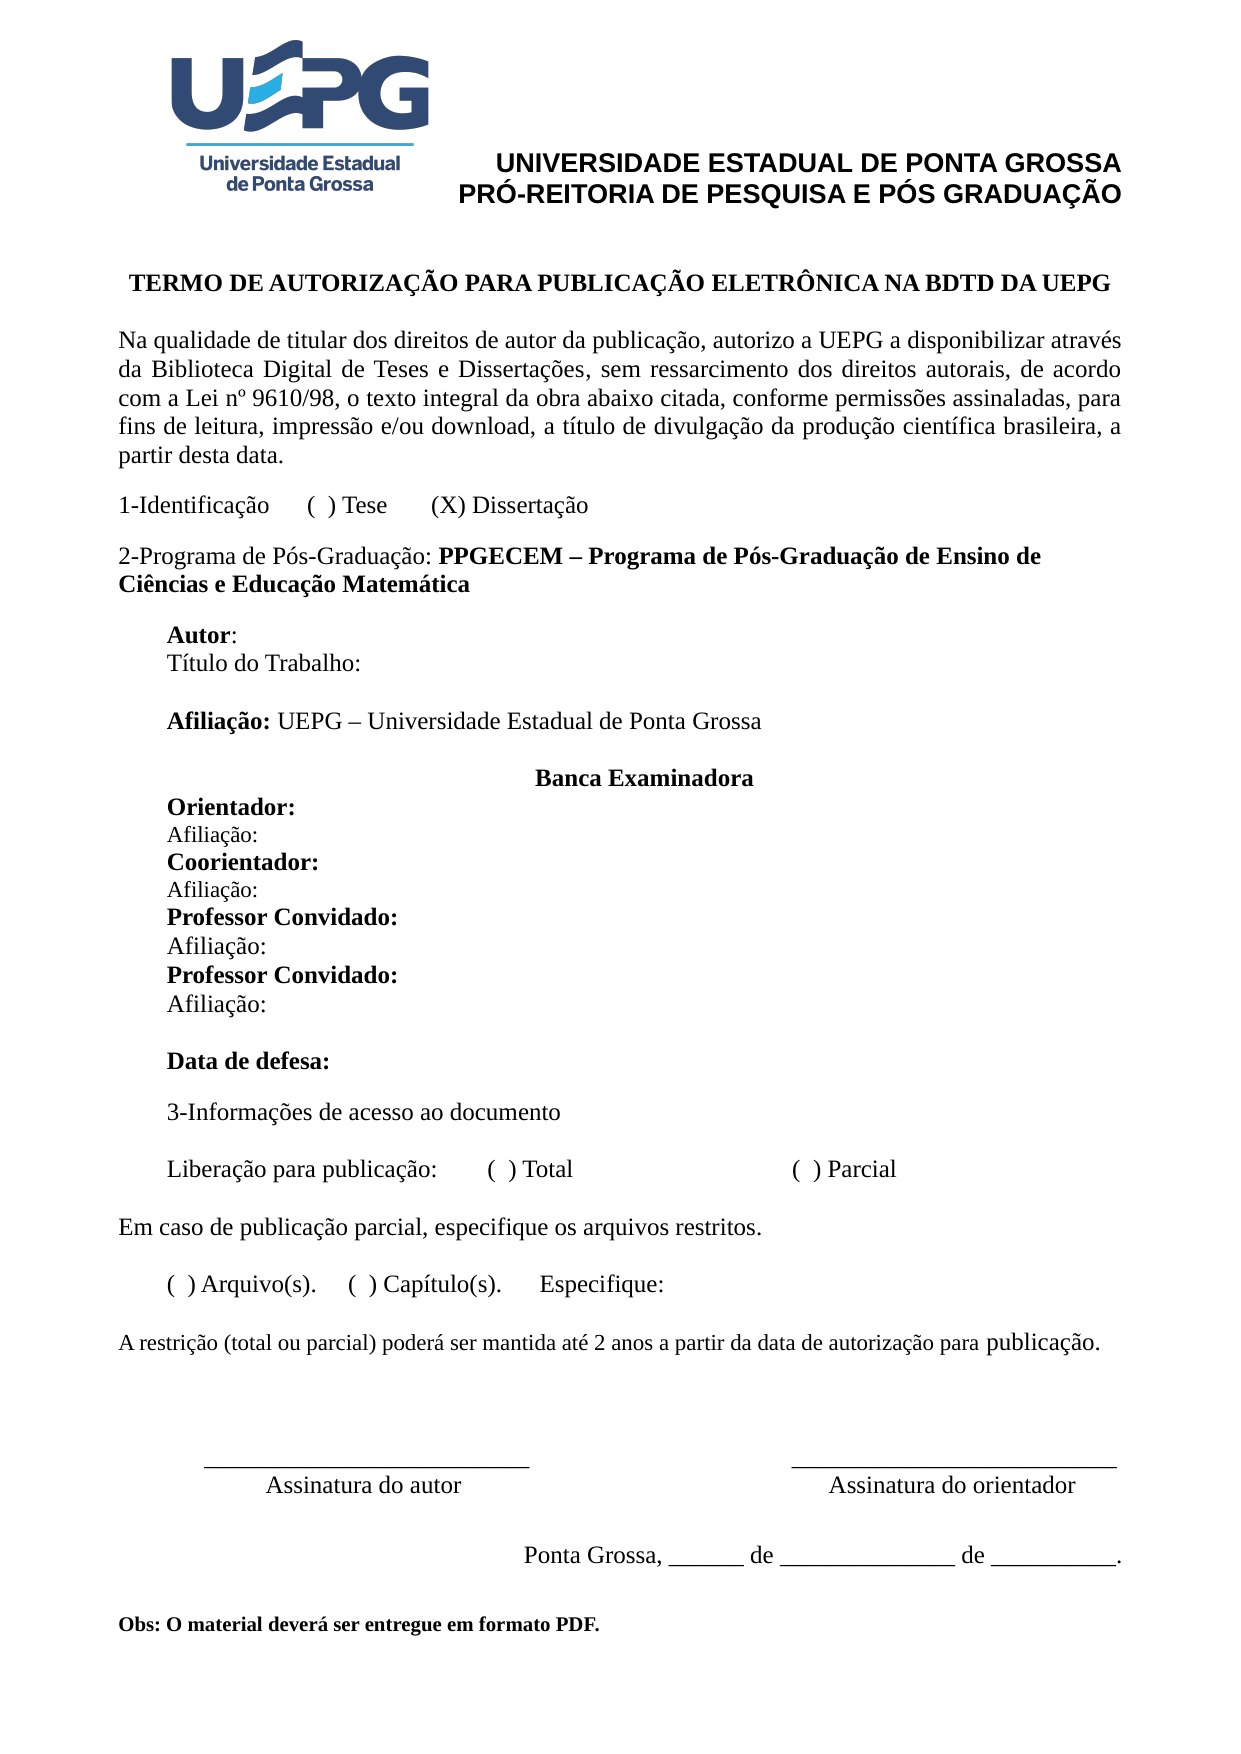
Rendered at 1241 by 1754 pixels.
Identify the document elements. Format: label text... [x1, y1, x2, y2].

text 1-Identificação ( ) Tese (X) Dissertação [118, 490, 1122, 519]
text Data de defesa: [167, 1046, 1122, 1075]
text Afiliação: [167, 931, 1122, 960]
text Professor Convidado: [167, 960, 1122, 989]
text Autor: [167, 620, 1122, 648]
text __________________________ __________________________ [204, 1442, 1122, 1470]
text Assinatura do autor Assinatura do orientador [265, 1470, 1122, 1499]
text Afiliação: [167, 876, 1122, 902]
text Coorientador: [167, 847, 1122, 876]
text Orientador: [167, 792, 1122, 821]
text Afiliação: [167, 821, 1122, 847]
text Ponta Grossa, ______ de ______________ de __________. [118, 1540, 1122, 1568]
text 3-Informações de acesso ao documento [167, 1097, 1122, 1125]
text Liberação para publicação: ( ) Total ( ) Parcial [167, 1154, 1122, 1183]
text Banca Examinadora [167, 763, 1122, 792]
text Título do Trabalho: [167, 648, 1122, 677]
text Em caso de publicação parcial, especifique os arquivos restritos. [118, 1212, 1122, 1240]
text TERMO DE AUTORIZAÇÃO PARA PUBLICAÇÃO ELETRÔNICA NA BDTD DA UEPG [118, 268, 1122, 296]
text Professor Convidado: [167, 902, 1122, 931]
text ( ) Arquivo(s). ( ) Capítulo(s). Especifique: [167, 1269, 1122, 1298]
text A restrição (total ou parcial) poderá ser mantida até 2 anos a partir da data de autorização para publicação. [118, 1327, 1128, 1355]
text Afiliação: UEPG – Universidade Estadual de Ponta Grossa [167, 706, 1122, 735]
text Na qualidade de titular dos direitos de autor da publicação, autorizo a UEPG a disponibilizar através da Biblioteca Digital de Teses e Dissertações, sem ressarcimento dos direitos autorais, de acordo com a Lei nº 9610/98, o texto integral da obra abaixo citada, conforme permissões assinaladas, para fins de leitura, impressão e/ou download, a título de divulgação da produção científica brasileira, a partir desta data. [118, 325, 1122, 469]
text Afiliação: [167, 989, 1122, 1017]
text 2-Programa de Pós-Graduação: PPGECEM – Programa de Pós-Graduação de Ensino de Ciências e Educação Matemática [118, 541, 1122, 598]
picture [171, 40, 429, 191]
